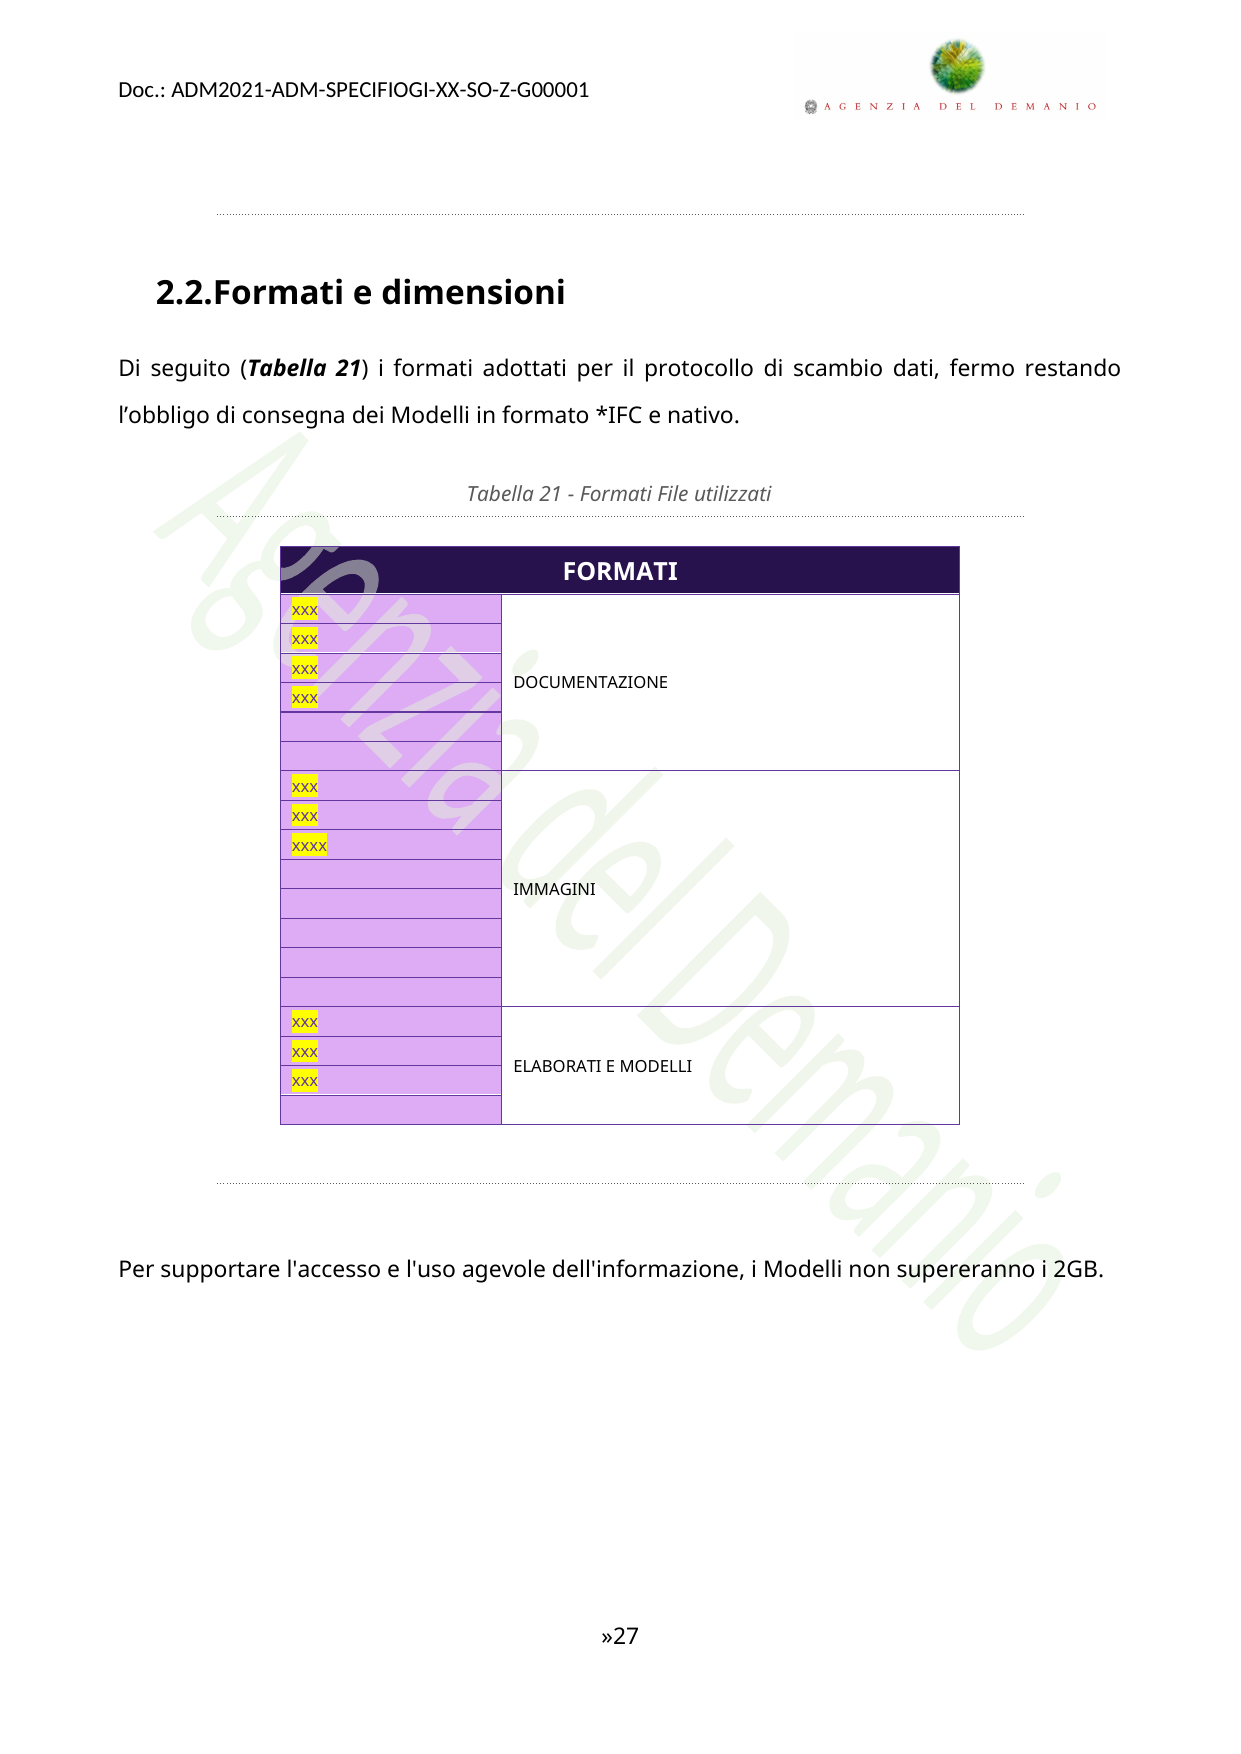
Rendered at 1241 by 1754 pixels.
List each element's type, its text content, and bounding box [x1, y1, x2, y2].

table_cell DOCUMENTAZIONE [502, 595, 959, 770]
text [218, 479, 268, 517]
table_cell [457, 713, 501, 741]
table_cell xxx [281, 683, 375, 711]
table_cell xxx [281, 1037, 501, 1065]
table_cell [281, 948, 501, 977]
table_cell xxx [357, 595, 501, 623]
table_cell xxxx [281, 830, 501, 859]
table_cell [444, 776, 489, 800]
table_cell [281, 889, 501, 918]
table_cell [281, 978, 501, 1006]
text Di seguito (Tabella 21) i formati adottati per il protocollo di scambio dati, fermo restando l’obbligo di consegna dei Modelli in formato *IFC e nativo. [118, 352, 1122, 430]
table_cell xxx [281, 654, 343, 682]
table_cell [428, 742, 501, 770]
table_cell [281, 742, 437, 770]
table_cell IMMAGINI [502, 771, 959, 1006]
table_cell [423, 624, 501, 652]
table_cell [382, 713, 466, 741]
table_cell [365, 626, 413, 652]
table_cell [335, 654, 404, 682]
table_cell [281, 713, 393, 741]
table_header FORMATI [281, 547, 959, 593]
table_cell xxx [281, 771, 447, 800]
table_cell xxx [289, 624, 373, 652]
table_cell ELABORATI E MODELLI [502, 1007, 959, 1124]
table_cell [367, 683, 453, 711]
table_cell xxx [295, 600, 335, 623]
table_cell [396, 654, 459, 682]
table_cell xxx [281, 801, 460, 829]
table_cell xxx [281, 1007, 501, 1036]
list Formati e dimensioni [156, 269, 1122, 314]
table_cell [281, 1096, 501, 1124]
table_cell xxx [281, 1066, 501, 1094]
text Per supportare l'accesso e l'uso agevole dell'informazione, i Modelli non supereranno i 2GB. [118, 1253, 928, 1285]
text Per supportare l'accesso e l'uso agevole dell'informazione, i Modelli non supereranno i 2GB. [1060, 1253, 1122, 1285]
table_cell xxx [330, 595, 362, 613]
text Tabella 21 - Formati File utilizzati [258, 479, 1024, 517]
table_cell [427, 683, 501, 711]
table_cell [281, 860, 501, 888]
table_cell [281, 919, 501, 947]
table_cell xxx [281, 595, 299, 618]
table_cell [461, 654, 501, 682]
table_cell [465, 801, 501, 829]
table_cell [445, 801, 474, 808]
